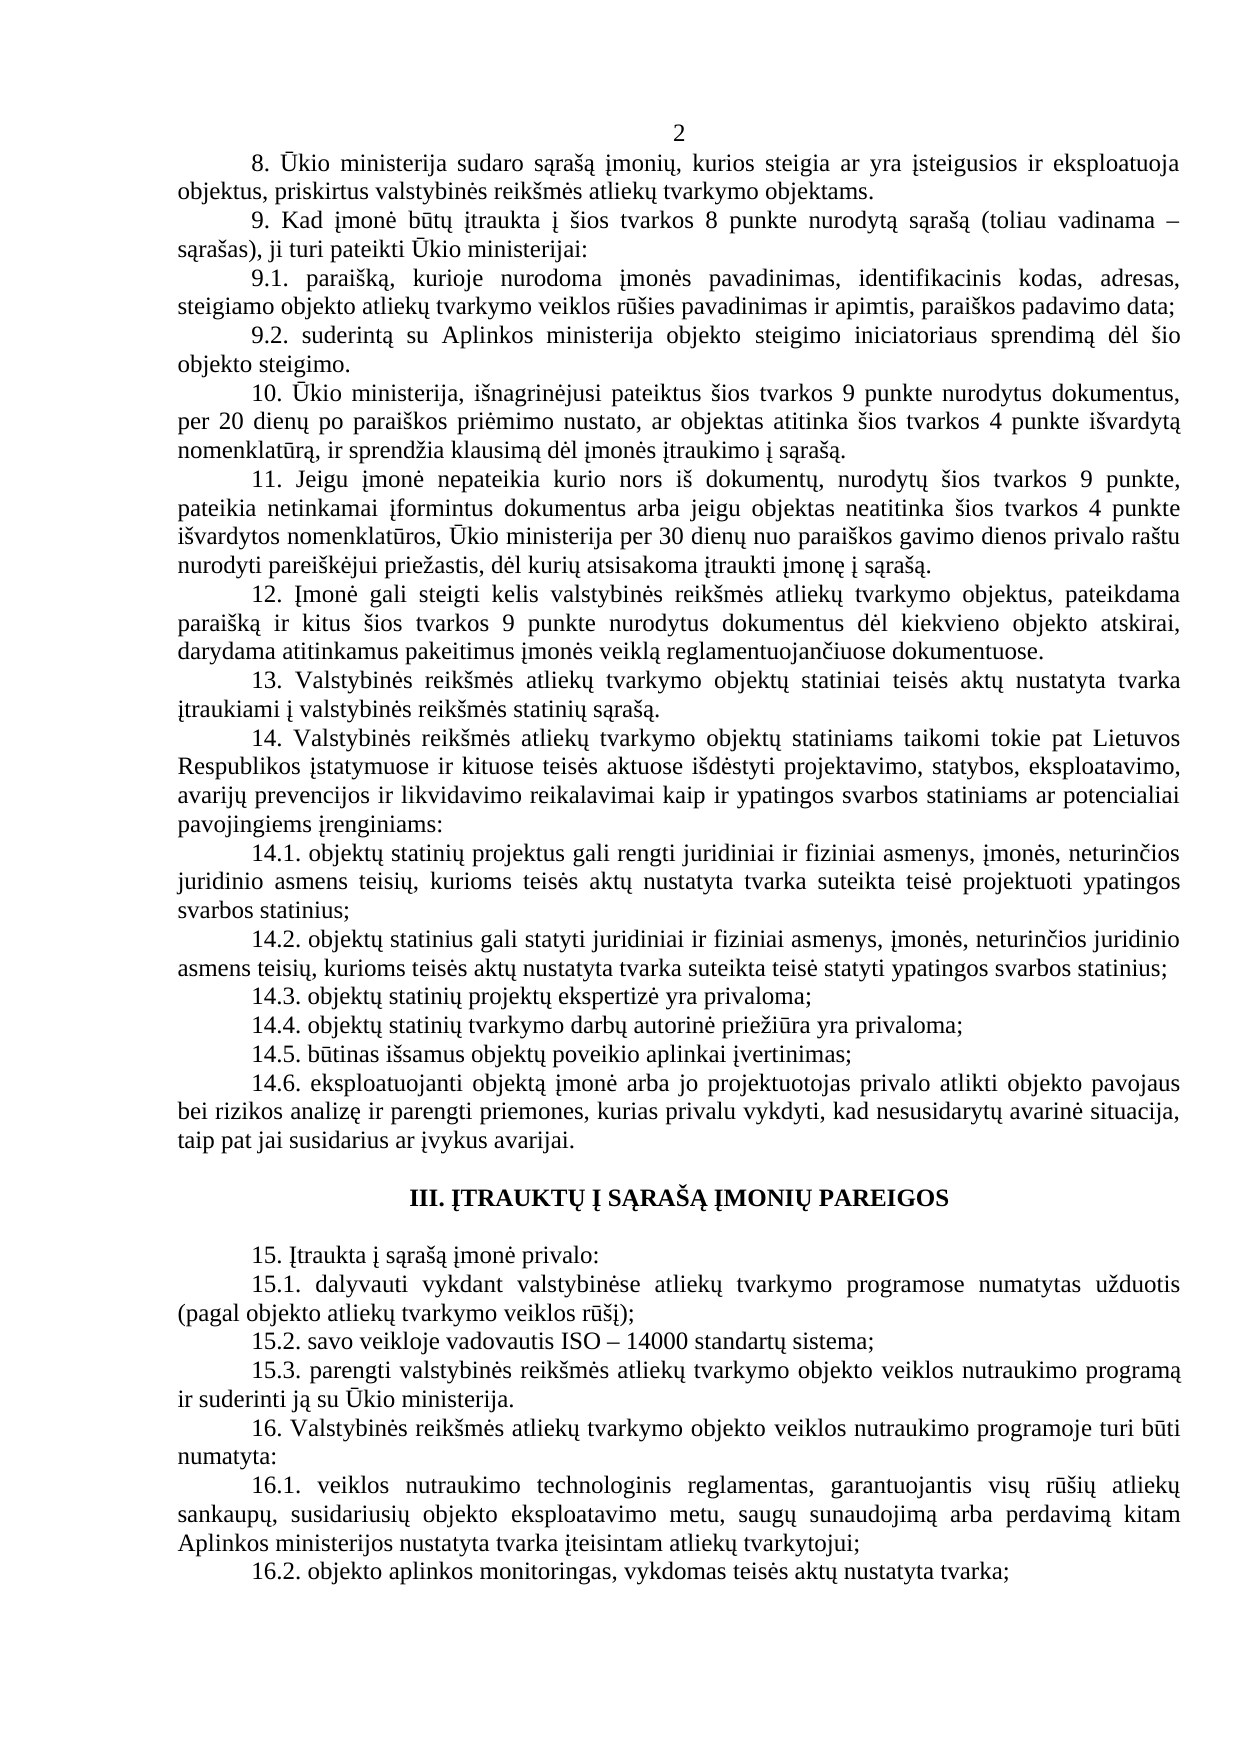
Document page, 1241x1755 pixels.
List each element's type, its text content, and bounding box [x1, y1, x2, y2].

subtitle III. Įtrauktų į sąrašą įmonių pareigos [177, 1183, 1181, 1211]
text 8. Ūkio ministerija sudaro sąrašą įmonių, kurios steigia ar yra įsteigusios ir eksploatuoja objektus, priskirtus valstybinės reikšmės atliekų tvarkymo objektams. [177, 148, 1181, 205]
text 14.5. būtinas išsamus objektų poveikio aplinkai įvertinimas; [177, 1039, 1181, 1068]
text 16.1. veiklos nutraukimo technologinis reglamentas, garantuojantis visų rūšių atliekų sankaupų, susidariusių objekto eksploatavimo metu, saugų sunaudojimą arba perdavimą kitam Aplinkos ministerijos nustatyta tvarka įteisintam atliekų tvarkytojui; [177, 1470, 1181, 1556]
text 9. Kad įmonė būtų įtraukta į šios tvarkos 8 punkte nurodytą sąrašą (toliau vadinama – sąrašas), ji turi pateikti Ūkio ministerijai: [177, 205, 1181, 263]
text 11. Jeigu įmonė nepateikia kurio nors iš dokumentų, nurodytų šios tvarkos 9 punkte, pateikia netinkamai įformintus dokumentus arba jeigu objektas neatitinka šios tvarkos 4 punkte išvardytos nomenklatūros, Ūkio ministerija per 30 dienų nuo paraiškos gavimo dienos privalo raštu nurodyti pareiškėjui priežastis, dėl kurių atsisakoma įtraukti įmonę į sąrašą. [177, 464, 1181, 579]
text 9.1. paraišką, kurioje nurodoma įmonės pavadinimas, identifikacinis kodas, adresas, steigiamo objekto atliekų tvarkymo veiklos rūšies pavadinimas ir apimtis, paraiškos padavimo data; [177, 263, 1181, 320]
text 15.2. savo veikloje vadovautis ISO – 14000 standartų sistema; [177, 1326, 1181, 1355]
text 10. Ūkio ministerija, išnagrinėjusi pateiktus šios tvarkos 9 punkte nurodytus dokumentus, per 20 dienų po paraiškos priėmimo nustato, ar objektas atitinka šios tvarkos 4 punkte išvardytą nomenklatūrą, ir sprendžia klausimą dėl įmonės įtraukimo į sąrašą. [177, 378, 1181, 464]
text 14.3. objektų statinių projektų ekspertizė yra privaloma; [177, 981, 1181, 1010]
text 15.1. dalyvauti vykdant valstybinėse atliekų tvarkymo programose numatytas užduotis (pagal objekto atliekų tvarkymo veiklos rūšį); [177, 1269, 1181, 1326]
text 12. Įmonė gali steigti kelis valstybinės reikšmės atliekų tvarkymo objektus, pateikdama paraišką ir kitus šios tvarkos 9 punkte nurodytus dokumentus dėl kiekvieno objekto atskirai, darydama atitinkamus pakeitimus įmonės veiklą reglamentuojančiuose dokumentuose. [177, 579, 1181, 665]
text 9.2. suderintą su Aplinkos ministerija objekto steigimo iniciatoriaus sprendimą dėl šio objekto steigimo. [177, 320, 1181, 378]
text 16. Valstybinės reikšmės atliekų tvarkymo objekto veiklos nutraukimo programoje turi būti numatyta: [177, 1413, 1181, 1470]
text 14.4. objektų statinių tvarkymo darbų autorinė priežiūra yra privaloma; [177, 1010, 1181, 1039]
text 14.2. objektų statinius gali statyti juridiniai ir fiziniai asmenys, įmonės, neturinčios juridinio asmens teisių, kurioms teisės aktų nustatyta tvarka suteikta teisė statyti ypatingos svarbos statinius; [177, 924, 1181, 981]
text 16.2. objekto aplinkos monitoringas, vykdomas teisės aktų nustatyta tvarka; [177, 1556, 1181, 1585]
text 14.1. objektų statinių projektus gali rengti juridiniai ir fiziniai asmenys, įmonės, neturinčios juridinio asmens teisių, kurioms teisės aktų nustatyta tvarka suteikta teisė projektuoti ypatingos svarbos statinius; [177, 838, 1181, 924]
text 13. Valstybinės reikšmės atliekų tvarkymo objektų statiniai teisės aktų nustatyta tvarka įtraukiami į valstybinės reikšmės statinių sąrašą. [177, 665, 1181, 723]
text 14. Valstybinės reikšmės atliekų tvarkymo objektų statiniams taikomi tokie pat Lietuvos Respublikos įstatymuose ir kituose teisės aktuose išdėstyti projektavimo, statybos, eksploatavimo, avarijų prevencijos ir likvidavimo reikalavimai kaip ir ypatingos svarbos statiniams ar potencialiai pavojingiems įrenginiams: [177, 723, 1181, 838]
text 14.6. eksploatuojanti objektą įmonė arba jo projektuotojas privalo atlikti objekto pavojaus bei rizikos analizę ir parengti priemones, kurias privalu vykdyti, kad nesusidarytų avarinė situacija, taip pat jai susidarius ar įvykus avarijai. [177, 1068, 1181, 1154]
text 15. Įtraukta į sąrašą įmonė privalo: [177, 1240, 1181, 1269]
text 15.3. parengti valstybinės reikšmės atliekų tvarkymo objekto veiklos nutraukimo programą ir suderinti ją su Ūkio ministerija. [177, 1355, 1181, 1413]
